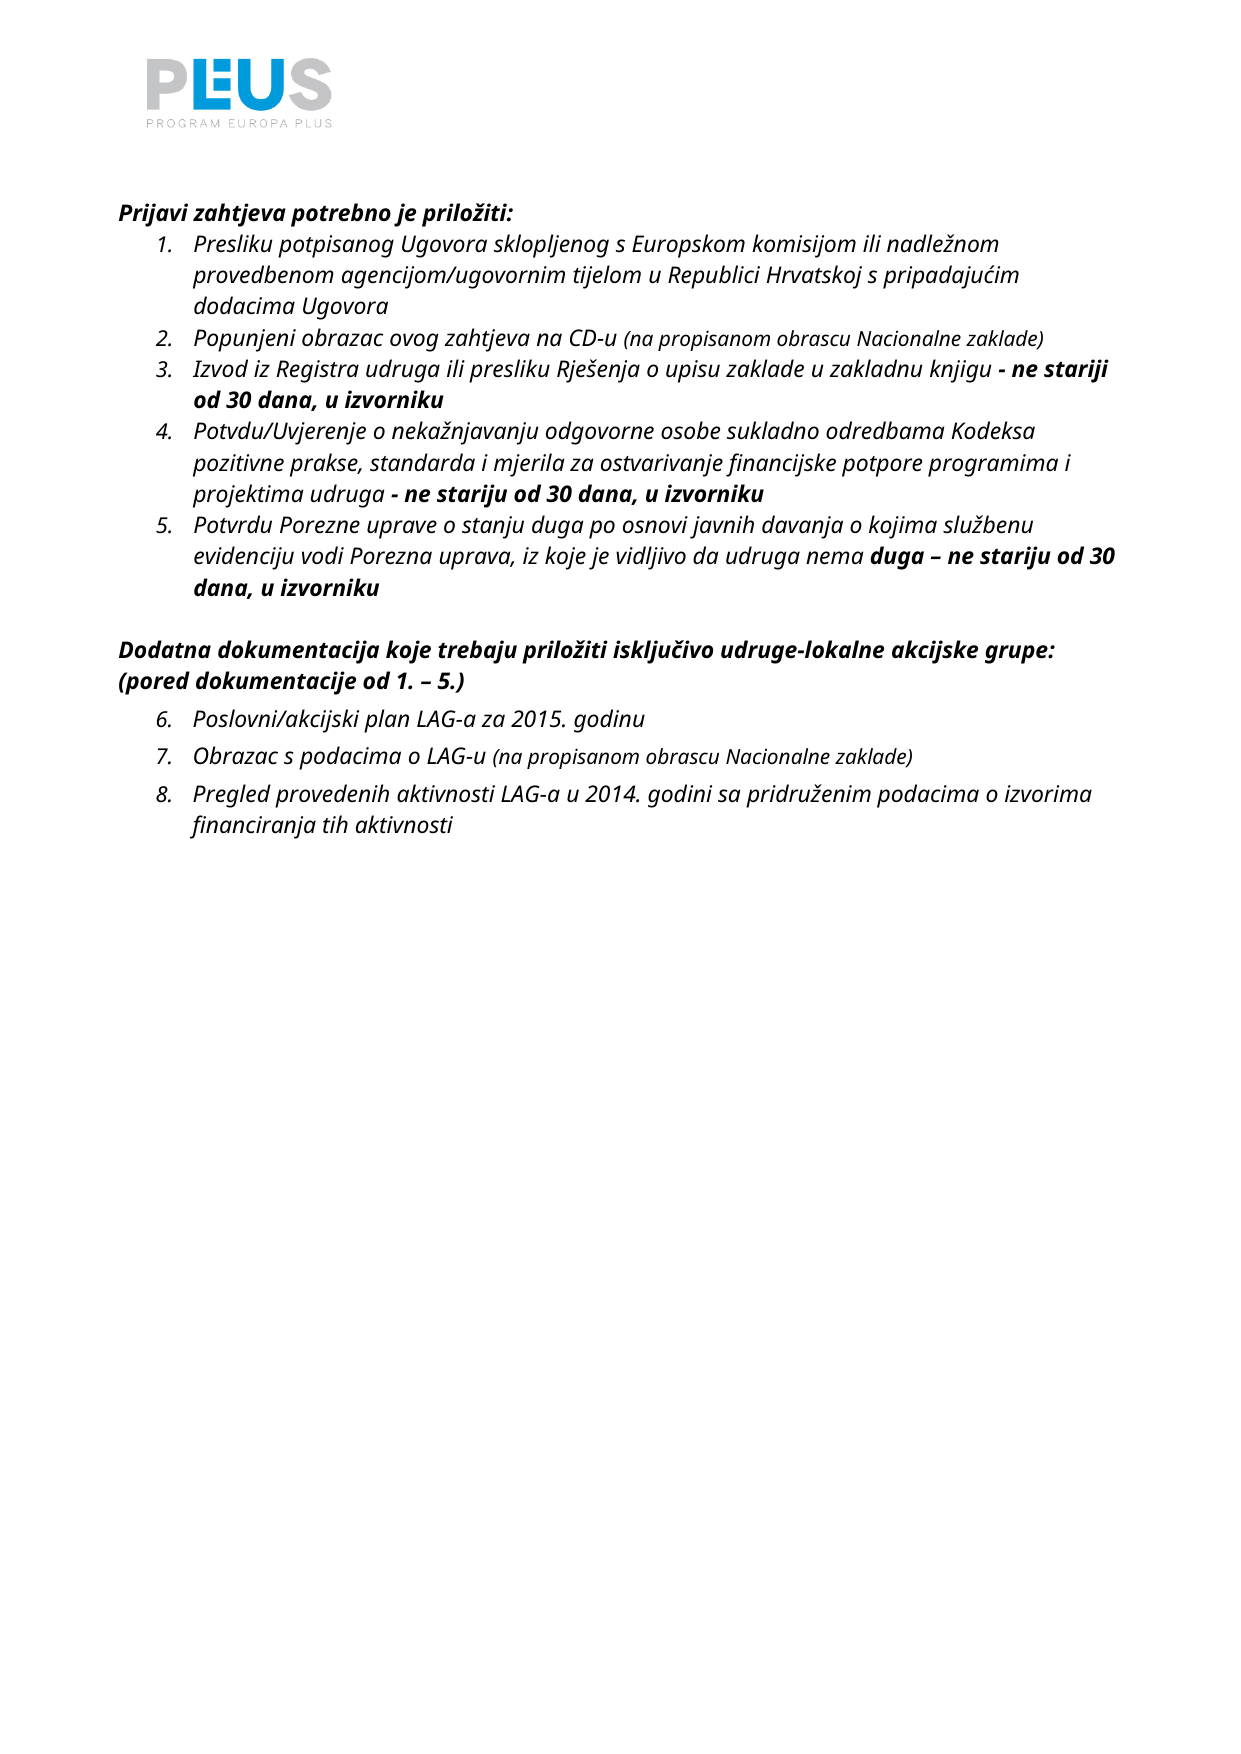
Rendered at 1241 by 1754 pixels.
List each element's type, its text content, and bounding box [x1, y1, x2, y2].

list Presliku potpisanog Ugovora sklopljenog s Europskom komisijom ili nadležnom provedbenom agencijom/ugovornim tijelom u Republici Hrvatskoj s pripadajućim dodacima Ugovora [156, 228, 1122, 322]
list Popunjeni obrazac ovog zahtjeva na CD-u (na propisanom obrascu Nacionalne zaklade) [156, 322, 1122, 353]
text Prijavi zahtjeva potrebno je priložiti: [118, 197, 1122, 228]
list Potvrdu Porezne uprave o stanju duga po osnovi javnih davanja o kojima službenu evidenciju vodi Porezna uprava, iz koje je vidljivo da udruga nema duga – ne stariju od 30 dana, u izvorniku [156, 509, 1122, 603]
picture [133, 52, 340, 135]
text Dodatna dokumentacija koje trebaju priložiti isključivo udruge-lokalne akcijske grupe: (pored dokumentacije od 1. – 5.) [118, 634, 1122, 697]
list Poslovni/akcijski plan LAG-a za 2015. godinu [155, 703, 1122, 734]
list Pregled provedenih aktivnosti LAG-a u 2014. godini sa pridruženim podacima o izvorima financiranja tih aktivnosti [155, 778, 1122, 840]
list Izvod iz Registra udruga ili presliku Rješenja o upisu zaklade u zakladnu knjigu - ne stariji od 30 dana, u izvorniku [156, 353, 1122, 415]
list Potvdu/Uvjerenje o nekažnjavanju odgovorne osobe sukladno odredbama Kodeksa pozitivne prakse, standarda i mjerila za ostvarivanje financijske potpore programima i projektima udruga - ne stariju od 30 dana, u izvorniku [156, 415, 1122, 509]
list Obrazac s podacima o LAG-u (na propisanom obrascu Nacionalne zaklade) [155, 740, 1122, 772]
